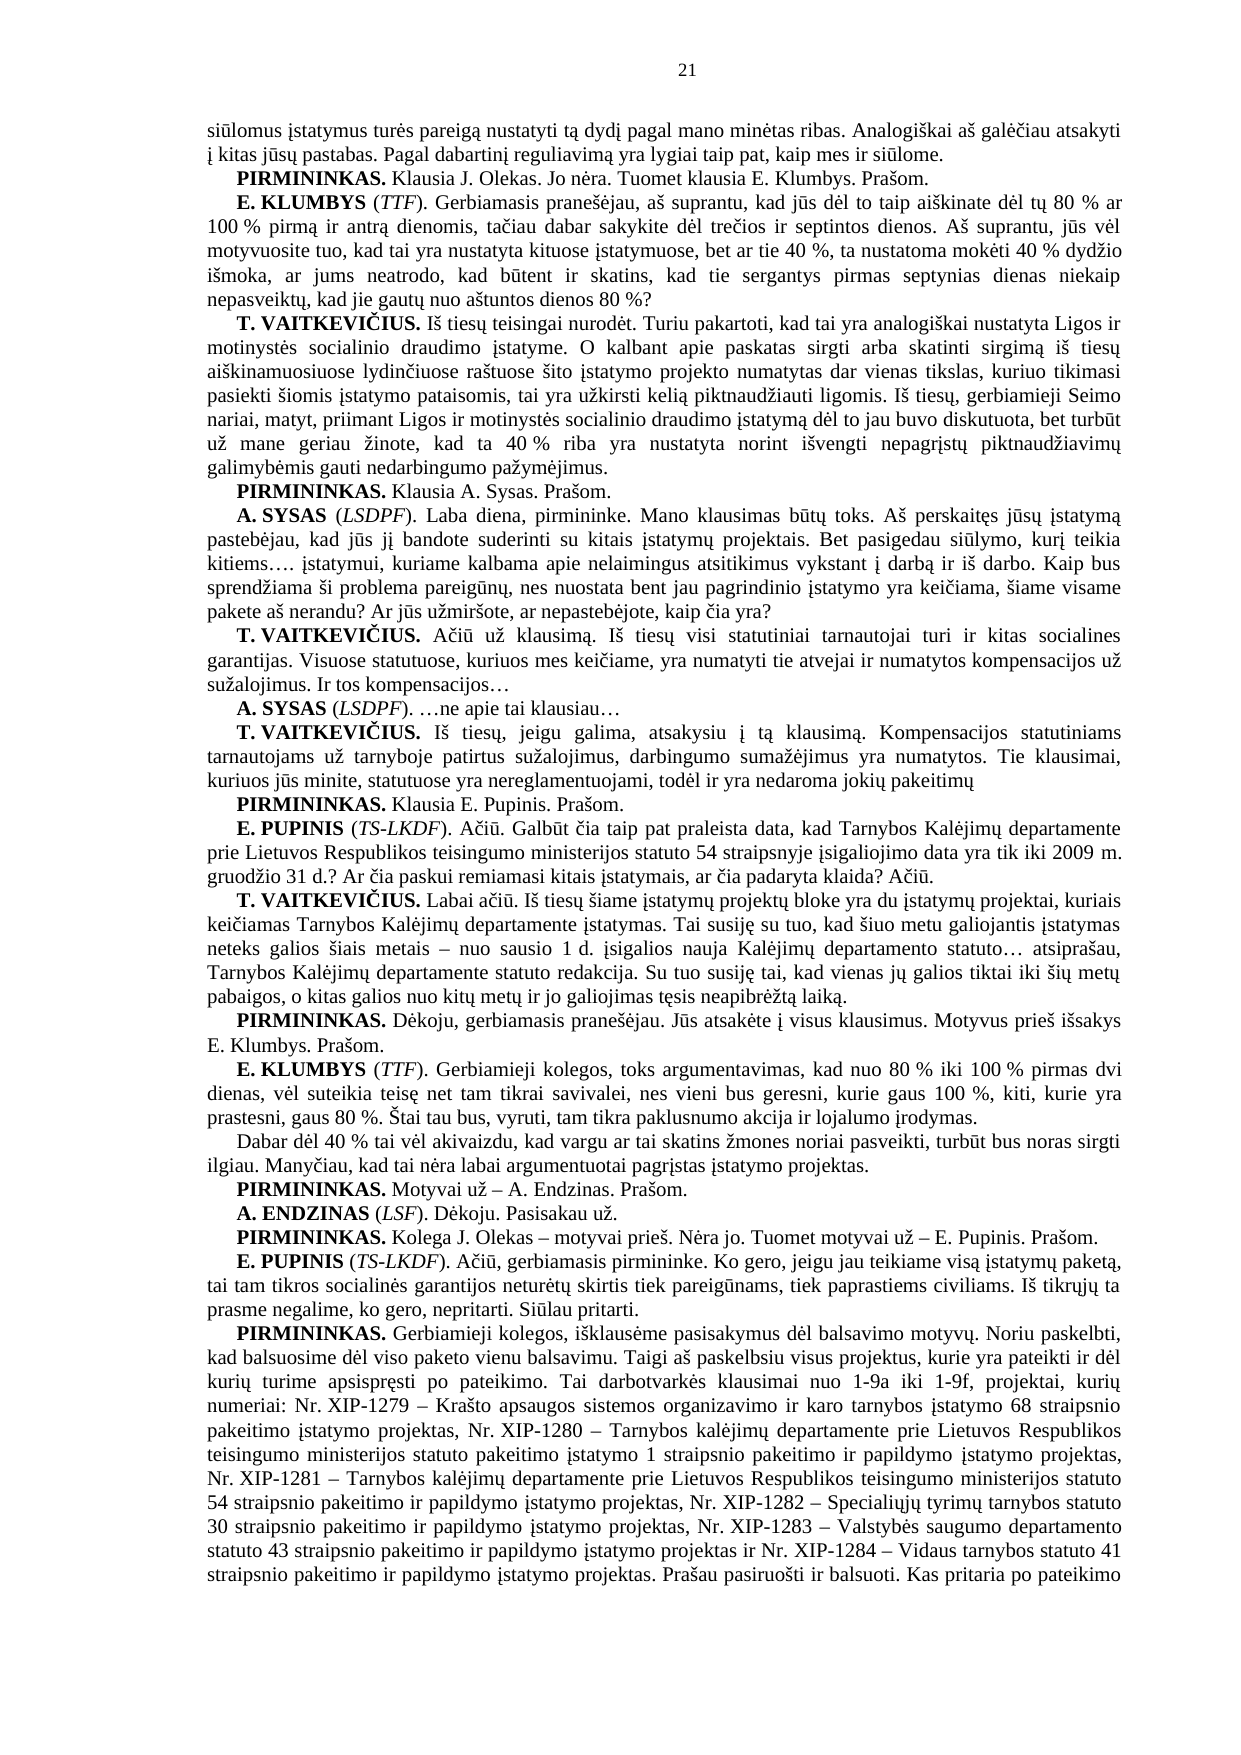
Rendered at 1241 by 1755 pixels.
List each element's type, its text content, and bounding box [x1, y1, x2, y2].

text A. ENDZINAS (LSF). Dėkoju. Pasisakau už. [207, 1201, 1122, 1225]
text PIRMININKAS. Klausia E. Pupinis. Prašom. [207, 792, 1122, 816]
text T. VAITKEVIČIUS. Labai ačiū. Iš tiesų šiame įstatymų projektų bloke yra du įstatymų projektai, kuriais keičiamas Tarnybos Kalėjimų departamente įstatymas. Tai susiję su tuo, kad šiuo metu galiojantis įstatymas neteks galios šiais metais – nuo sausio 1 d. įsigalios nauja Kalėjimų departamento statuto… atsiprašau, Tarnybos Kalėjimų departamente statuto redakcija. Su tuo susiję tai, kad vienas jų galios tiktai iki šių metų pabaigos, o kitas galios nuo kitų metų ir jo galiojimas tęsis neapibrėžtą laiką. [207, 888, 1122, 1008]
text PIRMININKAS. Klausia J. Olekas. Jo nėra. Tuomet klausia E. Klumbys. Prašom. [207, 166, 1122, 190]
text siūlomus įstatymus turės pareigą nustatyti tą dydį pagal mano minėtas ribas. Analogiškai aš galėčiau atsakyti į kitas jūsų pastabas. Pagal dabartinį reguliavimą yra lygiai taip pat, kaip mes ir siūlome. [207, 118, 1122, 166]
text PIRMININKAS. Dėkoju, gerbiamasis pranešėjau. Jūs atsakėte į visus klausimus. Motyvus prieš išsakys E. Klumbys. Prašom. [207, 1008, 1122, 1057]
text Dabar dėl 40 % tai vėl akivaizdu, kad vargu ar tai skatins žmones noriai pasveikti, turbūt bus noras sirgti ilgiau. Manyčiau, kad tai nėra labai argumentuotai pagrįstas įstatymo projektas. [207, 1129, 1122, 1177]
text E. KLUMBYS (TTF). Gerbiamieji kolegos, toks argumentavimas, kad nuo 80 % iki 100 % pirmas dvi dienas, vėl suteikia teisę net tam tikrai savivalei, nes vieni bus geresni, kurie gaus 100 %, kiti, kurie yra prastesni, gaus 80 %. Štai tau bus, vyruti, tam tikra paklusnumo akcija ir lojalumo įrodymas. [207, 1057, 1122, 1129]
text PIRMININKAS. Motyvai už – A. Endzinas. Prašom. [207, 1177, 1122, 1201]
text PIRMININKAS. Klausia A. Sysas. Prašom. [207, 479, 1122, 503]
text E. PUPINIS (TS-LKDF). Ačiū. Galbūt čia taip pat praleista data, kad Tarnybos Kalėjimų departamente prie Lietuvos Respublikos teisingumo ministerijos statuto 54 straipsnyje įsigaliojimo data yra tik iki 2009 m. gruodžio 31 d.? Ar čia paskui remiamasi kitais įstatymais, ar čia padaryta klaida? Ačiū. [207, 816, 1122, 888]
text PIRMININKAS. Kolega J. Olekas – motyvai prieš. Nėra jo. Tuomet motyvai už – E. Pupinis. Prašom. [207, 1225, 1122, 1249]
text PIRMININKAS. Gerbiamieji kolegos, išklausėme pasisakymus dėl balsavimo motyvų. Noriu paskelbti, kad balsuosime dėl viso paketo vienu balsavimu. Taigi aš paskelbsiu visus projektus, kurie yra pateikti ir dėl kurių turime apsispręsti po pateikimo. Tai darbotvarkės klausimai nuo 1-9a iki 1-9f, projektai, kurių numeriai: Nr. XIP-1279 – Krašto apsaugos sistemos organizavimo ir karo tarnybos įstatymo 68 straipsnio pakeitimo įstatymo projektas, Nr. XIP-1280 – Tarnybos kalėjimų departamente prie Lietuvos Respublikos teisingumo ministerijos statuto pakeitimo įstatymo 1 straipsnio pakeitimo ir papildymo įstatymo projektas, Nr. XIP-1281 – Tarnybos kalėjimų departamente prie Lietuvos Respublikos teisingumo ministerijos statuto 54 straipsnio pakeitimo ir papildymo įstatymo projektas, Nr. XIP-1282 – Specialiųjų tyrimų tarnybos statuto 30 straipsnio pakeitimo ir papildymo įstatymo projektas, Nr. XIP-1283 – Valstybės saugumo departamento statuto 43 straipsnio pakeitimo ir papildymo įstatymo projektas ir Nr. XIP-1284 – Vidaus tarnybos statuto 41 straipsnio pakeitimo ir papildymo įstatymo projektas. Prašau pasiruošti ir balsuoti. Kas pritaria po pateikimo [207, 1321, 1122, 1586]
text T. VAITKEVIČIUS. Ačiū už klausimą. Iš tiesų visi statutiniai tarnautojai turi ir kitas socialines garantijas. Visuose statutuose, kuriuos mes keičiame, yra numatyti tie atvejai ir numatytos kompensacijos už sužalojimus. Ir tos kompensacijos… [207, 623, 1122, 696]
text T. VAITKEVIČIUS. Iš tiesų teisingai nurodėt. Turiu pakartoti, kad tai yra analogiškai nustatyta Ligos ir motinystės socialinio draudimo įstatyme. O kalbant apie paskatas sirgti arba skatinti sirgimą iš tiesų aiškinamuosiuose lydinčiuose raštuose šito įstatymo projekto numatytas dar vienas tikslas, kuriuo tikimasi pasiekti šiomis įstatymo pataisomis, tai yra užkirsti kelią piktnaudžiauti ligomis. Iš tiesų, gerbiamieji Seimo nariai, matyt, priimant Ligos ir motinystės socialinio draudimo įstatymą dėl to jau buvo diskutuota, bet turbūt už mane geriau žinote, kad ta 40 % riba yra nustatyta norint išvengti nepagrįstų piktnaudžiavimų galimybėmis gauti nedarbingumo pažymėjimus. [207, 311, 1122, 479]
text T. VAITKEVIČIUS. Iš tiesų, jeigu galima, atsakysiu į tą klausimą. Kompensacijos statutiniams tarnautojams už tarnyboje patirtus sužalojimus, darbingumo sumažėjimus yra numatytos. Tie klausimai, kuriuos jūs minite, statutuose yra nereglamentuojami, todėl ir yra nedaroma jokių pakeitimų [207, 720, 1122, 792]
text A. SYSAS (LSDPF). Laba diena, pirmininke. Mano klausimas būtų toks. Aš perskaitęs jūsų įstatymą pastebėjau, kad jūs jį bandote suderinti su kitais įstatymų projektais. Bet pasigedau siūlymo, kurį teikia kitiems…. įstatymui, kuriame kalbama apie nelaimingus atsitikimus vykstant į darbą ir iš darbo. Kaip bus sprendžiama ši problema pareigūnų, nes nuostata bent jau pagrindinio įstatymo yra keičiama, šiame visame pakete aš nerandu? Ar jūs užmiršote, ar nepastebėjote, kaip čia yra? [207, 503, 1122, 623]
text A. SYSAS (LSDPF). …ne apie tai klausiau… [207, 696, 1122, 720]
text E. PUPINIS (TS-LKDF). Ačiū, gerbiamasis pirmininke. Ko gero, jeigu jau teikiame visą įstatymų paketą, tai tam tikros socialinės garantijos neturėtų skirtis tiek pareigūnams, tiek paprastiems civiliams. Iš tikrųjų ta prasme negalime, ko gero, nepritarti. Siūlau pritarti. [207, 1249, 1122, 1321]
text E. KLUMBYS (TTF). Gerbiamasis pranešėjau, aš suprantu, kad jūs dėl to taip aiškinate dėl tų 80 % ar 100 % pirmą ir antrą dienomis, tačiau dabar sakykite dėl trečios ir septintos dienos. Aš suprantu, jūs vėl motyvuosite tuo, kad tai yra nustatyta kituose įstatymuose, bet ar tie 40 %, ta nustatoma mokėti 40 % dydžio išmoka, ar jums neatrodo, kad būtent ir skatins, kad tie sergantys pirmas septynias dienas niekaip nepasveiktų, kad jie gautų nuo aštuntos dienos 80 %? [207, 190, 1122, 311]
